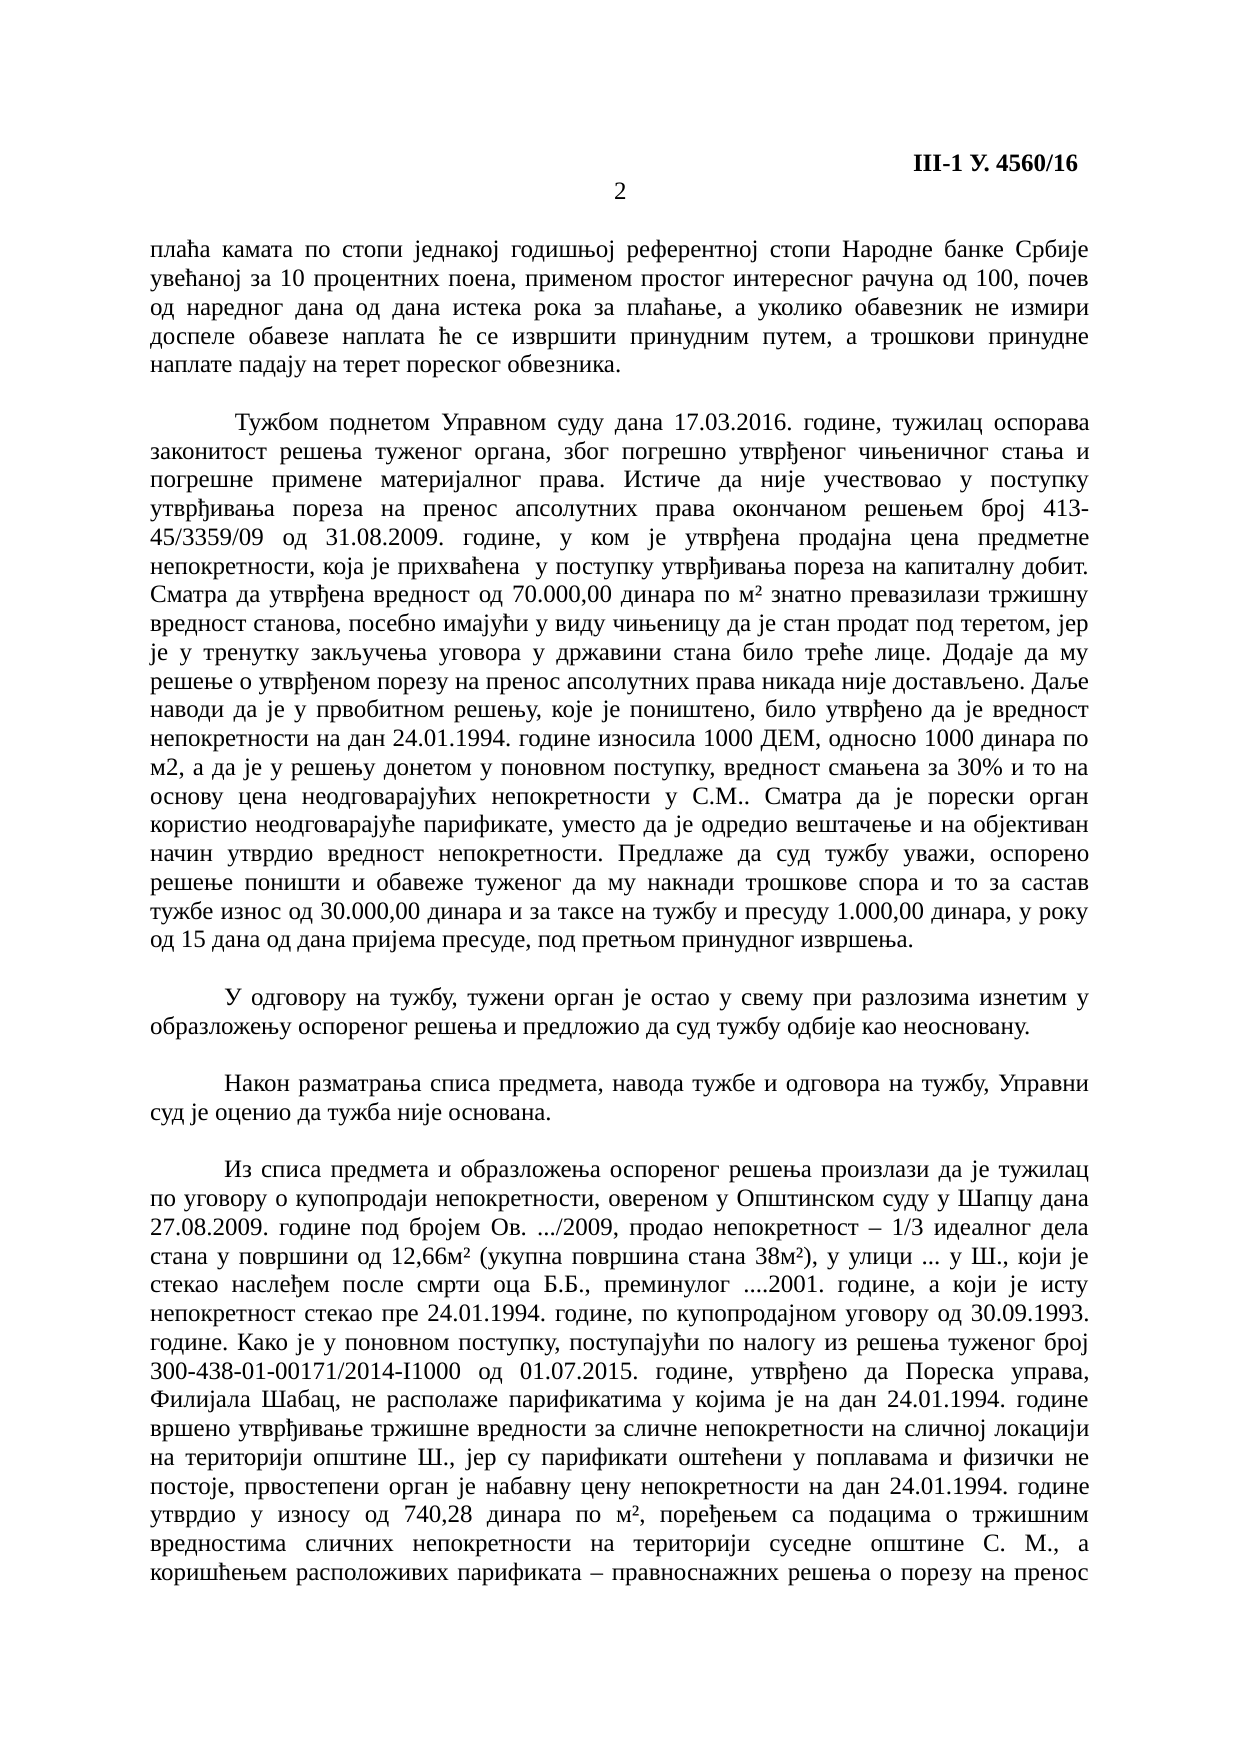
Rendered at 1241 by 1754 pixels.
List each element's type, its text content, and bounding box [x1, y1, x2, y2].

text У одговору на тужбу, тужени орган је остао у свему при разлозима изнетим у образложењу оспореног решења и предложио да суд тужбу одбије као неосновану. [150, 982, 1090, 1039]
text Из списа предмета и образложења оспореног решења произлази да је тужилац по уговору о купопродаји непокретности, овереном у Општинском суду у Шапцу дана 27.08.2009. године под бројем Ов. .../2009, продао непокретност – 1/3 идеалног дела стана у површини од 12,66м² (укупна површина стана 38м²), у улици ... у Ш., који је стекао наслеђем после смрти оца Б.Б., преминулог ....2001. године, а који је исту непокретност стекао пре 24.01.1994. године, по купопродајном уговору од 30.09.1993. године. Како је у поновном поступку, поступајући по налогу из решења туженог број 300-438-01-00171/2014-I1000 од 01.07.2015. године, утврђено да Пореска управа, Филијала Шабац, не располаже парификатима у којима је на дан 24.01.1994. године вршено утврђивање тржишне вредности за сличне непокретности на сличној локацији на територији општине Ш., јер су парификати оштећени у поплавама и физички не постоје, првостепени орган је набавну цену непокретности на дан 24.01.1994. године утврдио у износу од 740,28 динара по м², поређењем са подацима о тржишним вредностима сличних непокретности на територији суседне општине С. М., а коришћењем расположивих парификата – правноснажних решења о порезу на пренос [150, 1154, 1090, 1586]
text Након разматрања списа предмета, навода тужбе и одговора на тужбу, Управни суд је оценио да тужба није основана. [150, 1068, 1090, 1126]
text Тужбом поднетом Управном суду дана 17.03.2016. године, тужилац оспорава законитост решења туженог органа, због погрешно утврђеног чињеничног стања и погрешне примене материјалног права. Истиче да није учествовао у поступку утврђивања пореза на пренос апсолутних права окончаном решењем број 413-45/3359/09 од 31.08.2009. године, у ком је утврђена продајна цена предметне непокретности, која је прихваћена у поступку утврђивања пореза на капиталну добит. Сматра да утврђена вредност од 70.000,00 динара по м² знатно превазилази тржишну вредност станова, посебно имајући у виду чињеницу да је стан продат под теретом, јер је у тренутку закључења уговора у државини стана било треће лице. Додаје да му решење о утврђеном порезу на пренос апсолутних права никада није достављено. Даље наводи да је у првобитном решењу, које је поништено, било утврђено да је вредност непокретности на дан 24.01.1994. године износила 1000 ДЕМ, односно 1000 динара по м2, а да је у решењу донетом у поновном поступку, вредност смањена за 30% и то на основу цена неодговарајућих непокретности у С.М.. Сматра да је порески орган користио неодговарајуће парификате, уместо да је одредио вештачење и на објективан начин утврдио вредност непокретности. Предлаже да суд тужбу уважи, оспорено решење поништи и обавеже туженог да му накнади трошкове спора и то за састав тужбе износ од 30.000,00 динара и за таксе на тужбу и пресуду 1.000,00 динара, у року од 15 дана од дана пријема пресуде, под претњом принудног извршења. [150, 407, 1090, 953]
text плаћа камата по стопи једнакој годишњој референтној стопи Народне банке Србије увећаној за 10 процентних поена, применом простог интересног рачуна од 100, почев од наредног дана од дана истека рока за плаћање, а уколико обавезник не измири доспеле обавезе наплата ће се извршити принудним путем, а трошкови принудне наплате падају на терет пореског обвезника. [150, 234, 1090, 378]
